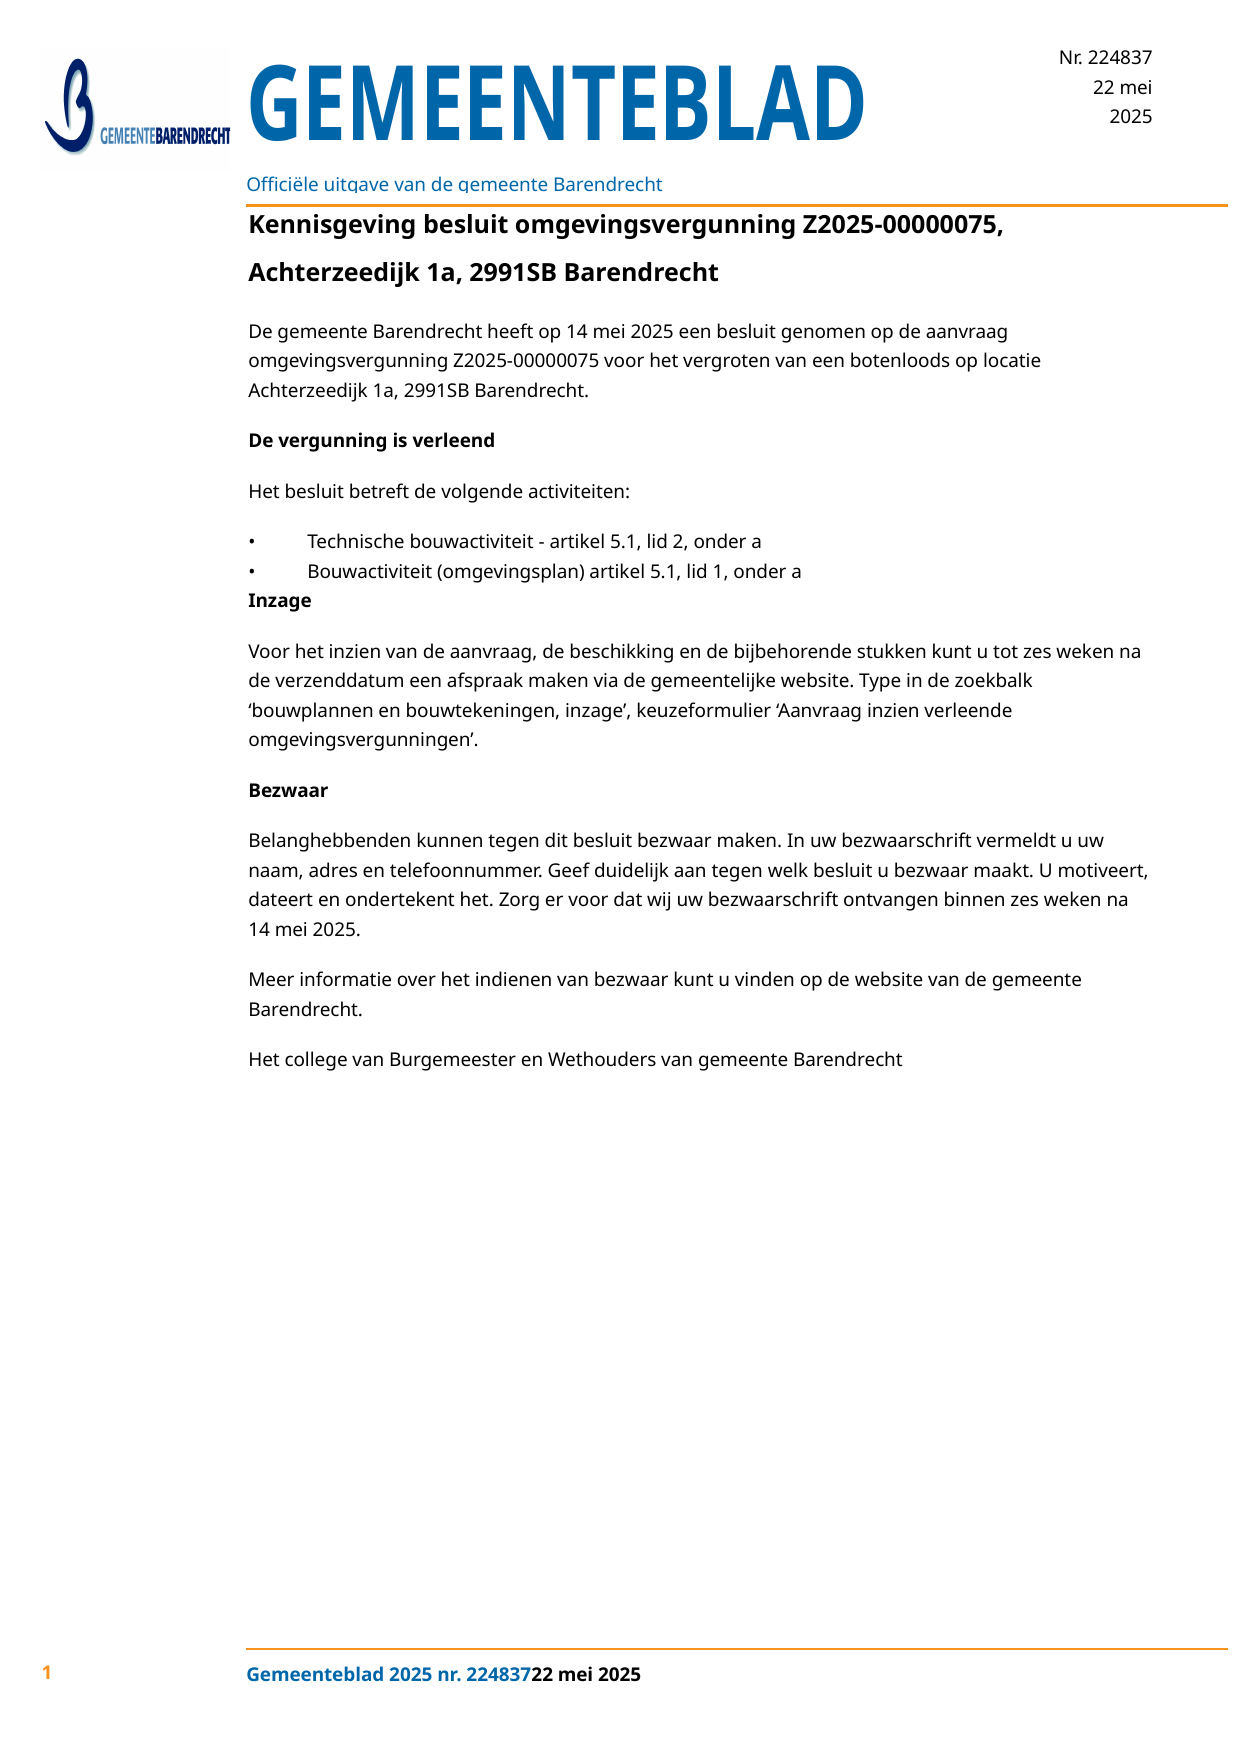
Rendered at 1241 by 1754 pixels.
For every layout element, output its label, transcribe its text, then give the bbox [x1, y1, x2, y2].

text Belanghebbenden kunnen tegen dit besluit bezwaar maken. In uw bezwaarschrift vermeldt u uw naam, adres en telefoonnummer. Geef duidelijk aan tegen welk besluit u bezwaar maakt. U motiveert, dateert en ondertekent het. Zorg er voor dat wij uw bezwaarschrift ontvangen binnen zes weken na 14 mei 2025. [248, 827, 1152, 942]
list Technische bouwactiviteit - artikel 5.1, lid 2, onder a [248, 528, 1152, 554]
text De gemeente Barendrecht heeft op 14 mei 2025 een besluit genomen op de aanvraag omgevingsvergunning Z2025-00000075 voor het vergroten van een botenloods op locatie Achterzeedijk 1a, 2991SB Barendrecht. [248, 318, 1152, 403]
text De vergunning is verleend [248, 427, 1152, 453]
text Kennisgeving besluit omgevingsvergunning Z2025-00000075, Achterzeedijk 1a, 2991SB Barendrecht [248, 207, 1152, 288]
text Inzage [248, 587, 1152, 613]
text Voor het inzien van de aanvraag, de beschikking en de bijbehorende stukken kunt u tot zes weken na de verzenddatum een afspraak maken via de gemeentelijke website. Type in de zoekbalk ‘bouwplannen en bouwtekeningen, inzage’, keuzeformulier ‘Aanvraag inzien verleende omgevingsvergunningen’. [248, 638, 1152, 752]
text Bezwaar [248, 777, 1152, 803]
list Bouwactiviteit (omgevingsplan) artikel 5.1, lid 1, onder a [248, 558, 1152, 584]
text Meer informatie over het indienen van bezwaar kunt u vinden op de website van de gemeente Barendrecht. [248, 967, 1152, 1022]
picture [41, 47, 231, 172]
text Het college van Burgemeester en Wethouders van gemeente Barendrecht [248, 1047, 1152, 1072]
text Het besluit betreft de volgende activiteiten: [248, 478, 1152, 504]
